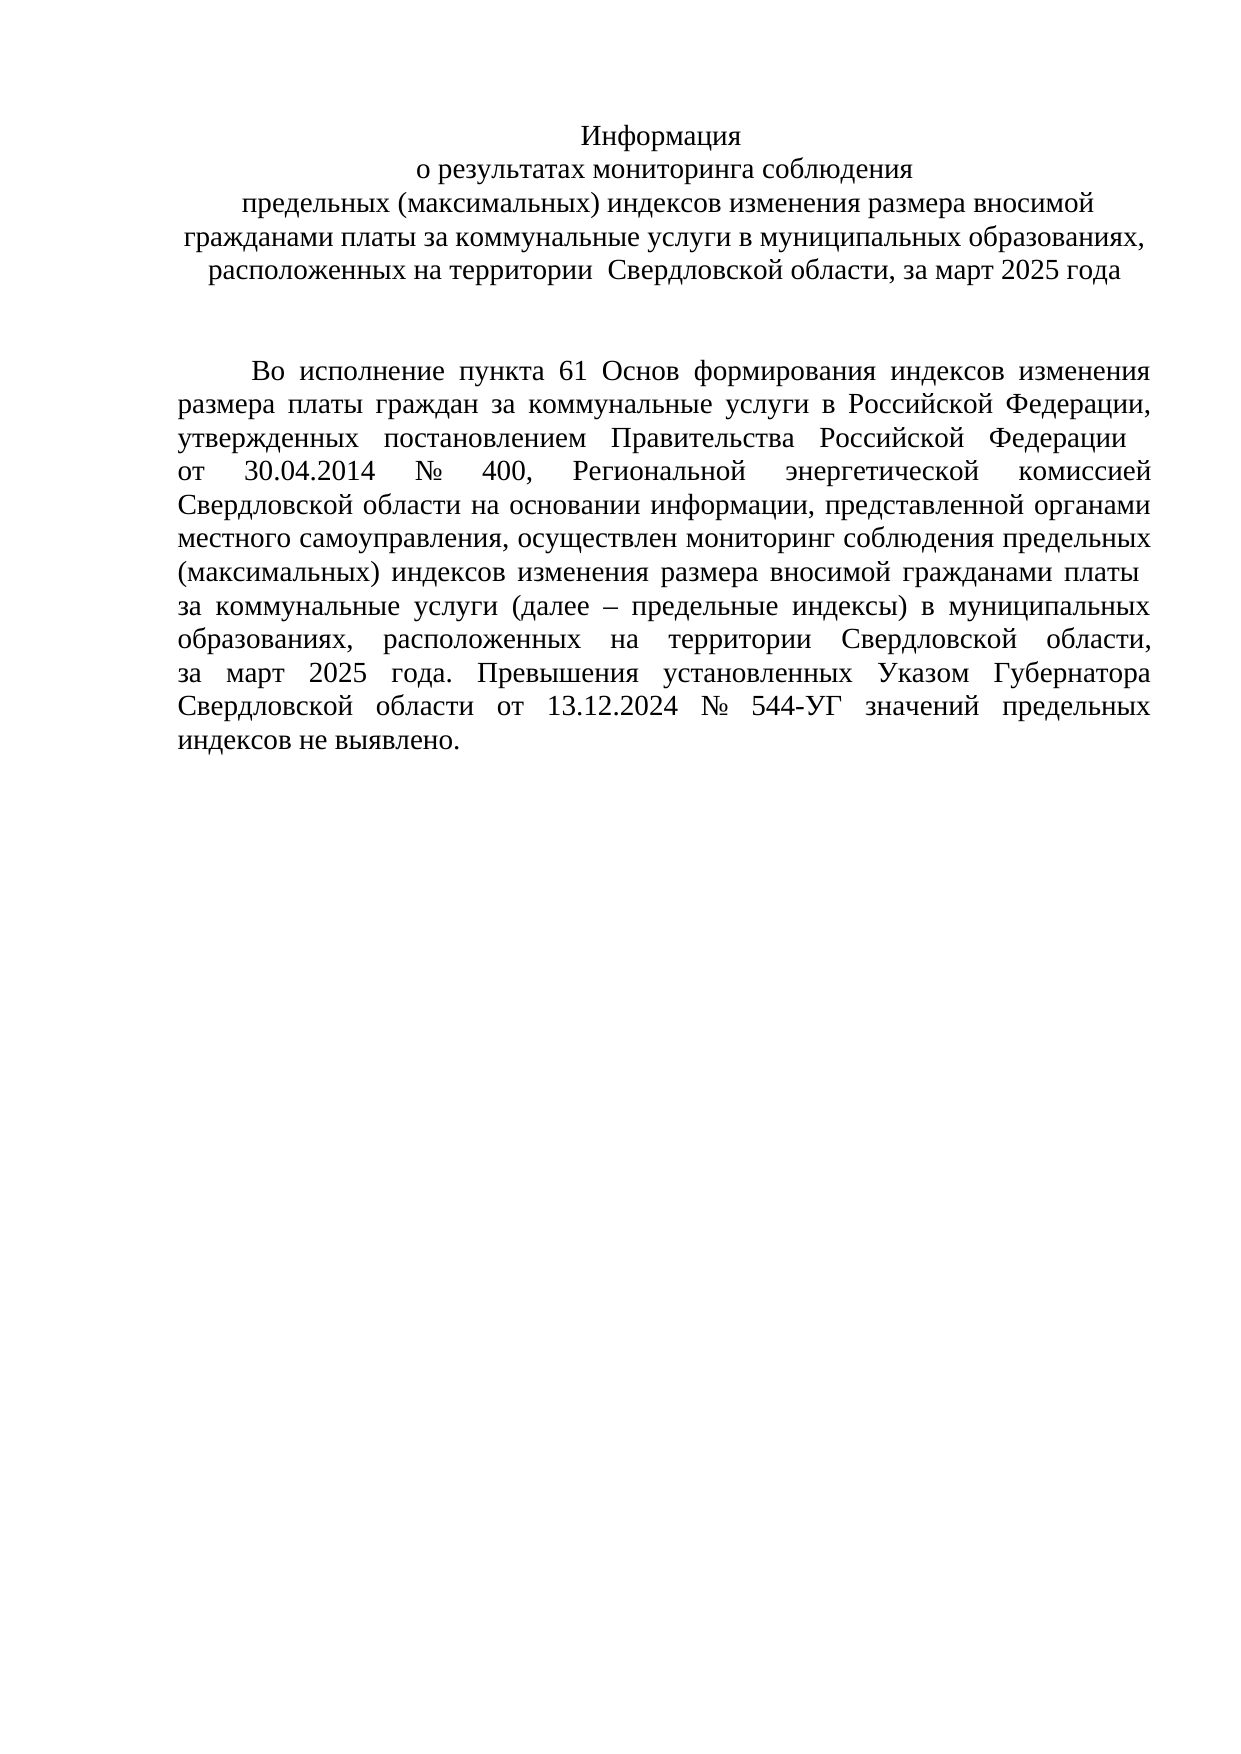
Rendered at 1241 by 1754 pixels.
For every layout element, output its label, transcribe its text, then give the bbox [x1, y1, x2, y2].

text предельных (максимальных) индексов изменения размера вносимой гражданами платы за коммунальные услуги в муниципальных образованиях, расположенных на территории Свердловской области, за март 2025 года [177, 185, 1152, 286]
text Во исполнение пункта 61 Основ формирования индексов изменения размера платы граждан за коммунальные услуги в Российской Федерации, утвержденных постановлением Правительства Российской Федерации от 30.04.2014 № 400, Региональной энергетической комиссией Свердловской области на основании информации, представленной органами местного самоуправления, осуществлен мониторинг соблюдения предельных (максимальных) индексов изменения размера вносимой гражданами платы за коммунальные услуги (далее – предельные индексы) в муниципальных образованиях, расположенных на территории Свердловской области, за март 2025 года. Превышения установленных Указом Губернатора Свердловской области от 13.12.2024 № 544-УГ значений предельных индексов не выявлено. [177, 353, 1152, 755]
text Информация [177, 118, 1152, 152]
text о результатах мониторинга соблюдения [177, 152, 1152, 185]
